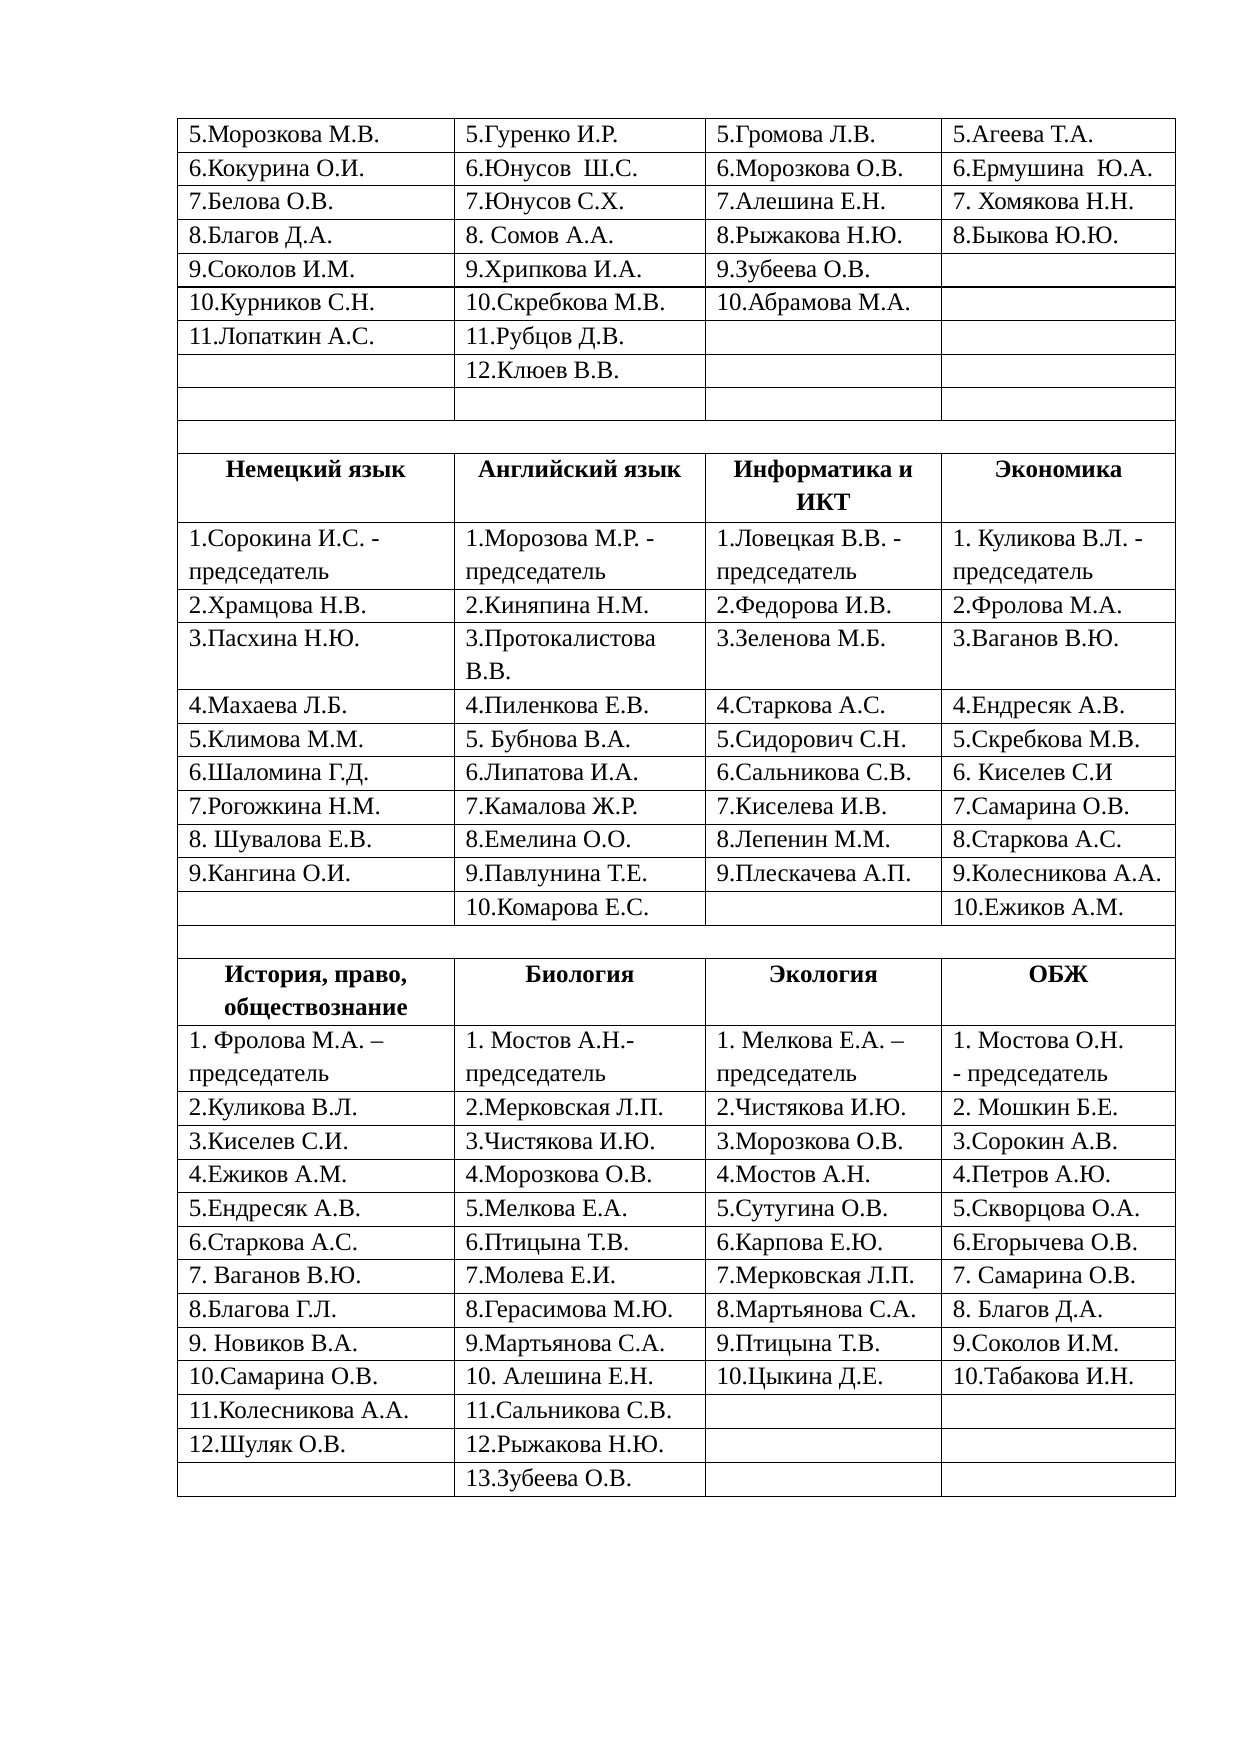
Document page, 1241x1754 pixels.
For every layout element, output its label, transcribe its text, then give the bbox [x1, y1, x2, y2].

table_cell 3.Зеленова М.Б. [706, 623, 941, 689]
table_cell 8.Лепенин М.М. [706, 825, 941, 857]
table_cell 10.Абрамова М.А. [706, 288, 941, 320]
table_cell 3.Ваганов В.Ю. [942, 623, 1175, 689]
table_cell 5. Бубнова В.А. [455, 724, 705, 756]
table_cell 9.Мартьянова С.А. [455, 1328, 705, 1360]
table_cell 2.Фролова М.А. [942, 590, 1175, 622]
table_cell 1. Мостов А.Н.- председатель [455, 1026, 705, 1091]
table_cell 3.Сорокин А.В. [942, 1126, 1175, 1158]
table_cell 1. Фролова М.А. – председатель [178, 1026, 454, 1091]
table_cell 7.Белова О.В. [178, 186, 454, 219]
table_cell 2.Куликова В.Л. [178, 1092, 454, 1125]
table_cell 13.Зубеева О.В. [455, 1463, 705, 1496]
table_cell 3.Пасхина Н.Ю. [178, 623, 454, 689]
table_cell 3.Киселев С.И. [178, 1126, 454, 1158]
table_cell [942, 1429, 1175, 1462]
table_cell 7. Самарина О.В. [942, 1260, 1175, 1293]
table_cell [178, 1463, 454, 1496]
table_cell [706, 1395, 941, 1428]
table_cell 5.Скворцова О.А. [942, 1193, 1175, 1226]
table_cell 4.Морозкова О.В. [455, 1160, 705, 1192]
table_cell 6.Егорычева О.В. [942, 1227, 1175, 1259]
table_cell [706, 1429, 941, 1462]
table_cell 6.Юнусов Ш.С. [455, 153, 705, 185]
table_cell 9.Плескачева А.П. [706, 858, 941, 891]
table_cell 9. Новиков В.А. [178, 1328, 454, 1360]
table_cell 2.Мерковская Л.П. [455, 1092, 705, 1125]
table_cell 4.Мостов А.Н. [706, 1160, 941, 1192]
table_cell 11.Лопаткин А.С. [178, 321, 454, 354]
table_cell [706, 892, 941, 925]
table_cell 10.Самарина О.В. [178, 1361, 454, 1394]
table_cell 5.Ендресяк А.В. [178, 1193, 454, 1226]
table_cell Биология [455, 959, 705, 1024]
table_cell [942, 1395, 1175, 1428]
table_cell 6.Карпова Е.Ю. [706, 1227, 941, 1259]
table_cell [942, 1463, 1175, 1496]
table_cell 2.Храмцова Н.В. [178, 590, 454, 622]
table_cell 9.Павлунина Т.Е. [455, 858, 705, 891]
table_cell [178, 892, 454, 925]
table_cell 10.Цыкина Д.Е. [706, 1361, 941, 1394]
table_cell 12.Шуляк О.В. [178, 1429, 454, 1462]
table_cell 7.Камалова Ж.Р. [455, 791, 705, 823]
table_cell 8.Герасимова М.Ю. [455, 1294, 705, 1327]
table_cell 10.Ежиков А.М. [942, 892, 1175, 925]
table_cell 10.Табакова И.Н. [942, 1361, 1175, 1394]
table_cell 1.Сорокина И.С. - председатель [178, 523, 454, 589]
table_cell 10.Курников С.Н. [178, 288, 454, 320]
table_cell [942, 288, 1175, 320]
table_cell 8.Быкова Ю.Ю. [942, 220, 1175, 253]
table_cell История, право, обществознание [178, 959, 454, 1024]
table_cell 3.Морозкова О.В. [706, 1126, 941, 1158]
table_cell 1. Куликова В.Л. - председатель [942, 523, 1175, 589]
table_cell 5.Мелкова Е.А. [455, 1193, 705, 1226]
table_cell Экономика [942, 454, 1175, 522]
table_cell [942, 321, 1175, 354]
table_cell 7.Рогожкина Н.М. [178, 791, 454, 823]
table_cell 5.Агеева Т.А. [942, 119, 1175, 152]
table_cell [178, 926, 1175, 958]
table_cell Немецкий язык [178, 454, 454, 522]
table_cell 6.Шаломина Г.Д. [178, 757, 454, 790]
table_cell 8.Старкова А.С. [942, 825, 1175, 857]
table_cell Экология [706, 959, 941, 1024]
table_cell 8.Благов Д.А. [178, 220, 454, 253]
table_cell 9.Соколов И.М. [178, 254, 454, 286]
table_cell 2. Мошкин Б.Е. [942, 1092, 1175, 1125]
table_cell 7.Молева Е.И. [455, 1260, 705, 1293]
table_cell 6.Сальникова С.В. [706, 757, 941, 790]
table_cell 6.Птицына Т.В. [455, 1227, 705, 1259]
table_cell [178, 355, 454, 387]
table_cell 7. Хомякова Н.Н. [942, 186, 1175, 219]
table_cell 7.Мерковская Л.П. [706, 1260, 941, 1293]
table_cell 5.Климова М.М. [178, 724, 454, 756]
table_cell 1. Мостова О.Н. - председатель [942, 1026, 1175, 1091]
table_cell [706, 388, 941, 420]
table_cell 5.Сутугина О.В. [706, 1193, 941, 1226]
table_cell 3.Чистякова И.Ю. [455, 1126, 705, 1158]
table_cell 1. Мелкова Е.А. – председатель [706, 1026, 941, 1091]
table_cell 4.Петров А.Ю. [942, 1160, 1175, 1192]
table_cell 6.Кокурина О.И. [178, 153, 454, 185]
table_cell 7. Ваганов В.Ю. [178, 1260, 454, 1293]
table_cell 10.Скребкова М.В. [455, 288, 705, 320]
table_cell 11.Рубцов Д.В. [455, 321, 705, 354]
table_cell [706, 355, 941, 387]
table_cell 4.Ежиков А.М. [178, 1160, 454, 1192]
table_cell 7.Алешина Е.Н. [706, 186, 941, 219]
table_cell [706, 321, 941, 354]
table_cell 5.Громова Л.В. [706, 119, 941, 152]
table_cell 9.Колесникова А.А. [942, 858, 1175, 891]
table_cell Информатика и ИКТ [706, 454, 941, 522]
table_cell 2.Киняпина Н.М. [455, 590, 705, 622]
table_cell 9.Хрипкова И.А. [455, 254, 705, 286]
table_cell 11.Колесникова А.А. [178, 1395, 454, 1428]
table_cell 8.Мартьянова С.А. [706, 1294, 941, 1327]
table_cell ОБЖ [942, 959, 1175, 1024]
table_cell 9.Соколов И.М. [942, 1328, 1175, 1360]
table_cell [942, 254, 1175, 286]
table_cell [455, 388, 705, 420]
table_cell 4.Пиленкова Е.В. [455, 690, 705, 723]
table_cell 5.Гуренко И.Р. [455, 119, 705, 152]
table_cell 12.Клюев В.В. [455, 355, 705, 387]
table_cell [942, 388, 1175, 420]
table_cell Английский язык [455, 454, 705, 522]
table_cell 1.Морозова М.Р. - председатель [455, 523, 705, 589]
table_cell 7.Киселева И.В. [706, 791, 941, 823]
table_cell 8. Сомов А.А. [455, 220, 705, 253]
table_cell 10.Комарова Е.С. [455, 892, 705, 925]
table_cell 12.Рыжакова Н.Ю. [455, 1429, 705, 1462]
table_cell 9.Птицына Т.В. [706, 1328, 941, 1360]
table_cell 2.Чистякова И.Ю. [706, 1092, 941, 1125]
table_cell 8.Рыжакова Н.Ю. [706, 220, 941, 253]
table_cell 7.Юнусов С.Х. [455, 186, 705, 219]
table_cell 6.Морозкова О.В. [706, 153, 941, 185]
table_cell 10. Алешина Е.Н. [455, 1361, 705, 1394]
table_cell 5.Скребкова М.В. [942, 724, 1175, 756]
table_cell 4.Старкова А.С. [706, 690, 941, 723]
table_cell 4.Ендресяк А.В. [942, 690, 1175, 723]
table_cell 6.Ермушина Ю.А. [942, 153, 1175, 185]
table_cell 5.Морозкова М.В. [178, 119, 454, 152]
table_cell 5.Сидорович С.Н. [706, 724, 941, 756]
table_cell 3.Протокалистова В.В. [455, 623, 705, 689]
table_cell 6.Липатова И.А. [455, 757, 705, 790]
table_cell [178, 388, 454, 420]
table_cell 6. Киселев С.И [942, 757, 1175, 790]
table_cell 2.Федорова И.В. [706, 590, 941, 622]
table_cell 8. Шувалова Е.В. [178, 825, 454, 857]
table_cell 11.Сальникова С.В. [455, 1395, 705, 1428]
table_cell [706, 1463, 941, 1496]
table_cell 6.Старкова А.С. [178, 1227, 454, 1259]
table_cell 9.Зубеева О.В. [706, 254, 941, 286]
table_cell 4.Махаева Л.Б. [178, 690, 454, 723]
table_cell 8. Благов Д.А. [942, 1294, 1175, 1327]
table_cell 8.Благова Г.Л. [178, 1294, 454, 1327]
table_cell 1.Ловецкая В.В. - председатель [706, 523, 941, 589]
table_cell 9.Кангина О.И. [178, 858, 454, 891]
table_cell 8.Емелина О.О. [455, 825, 705, 857]
table_cell 7.Самарина О.В. [942, 791, 1175, 823]
table_cell [942, 355, 1175, 387]
table_cell [178, 421, 1175, 453]
